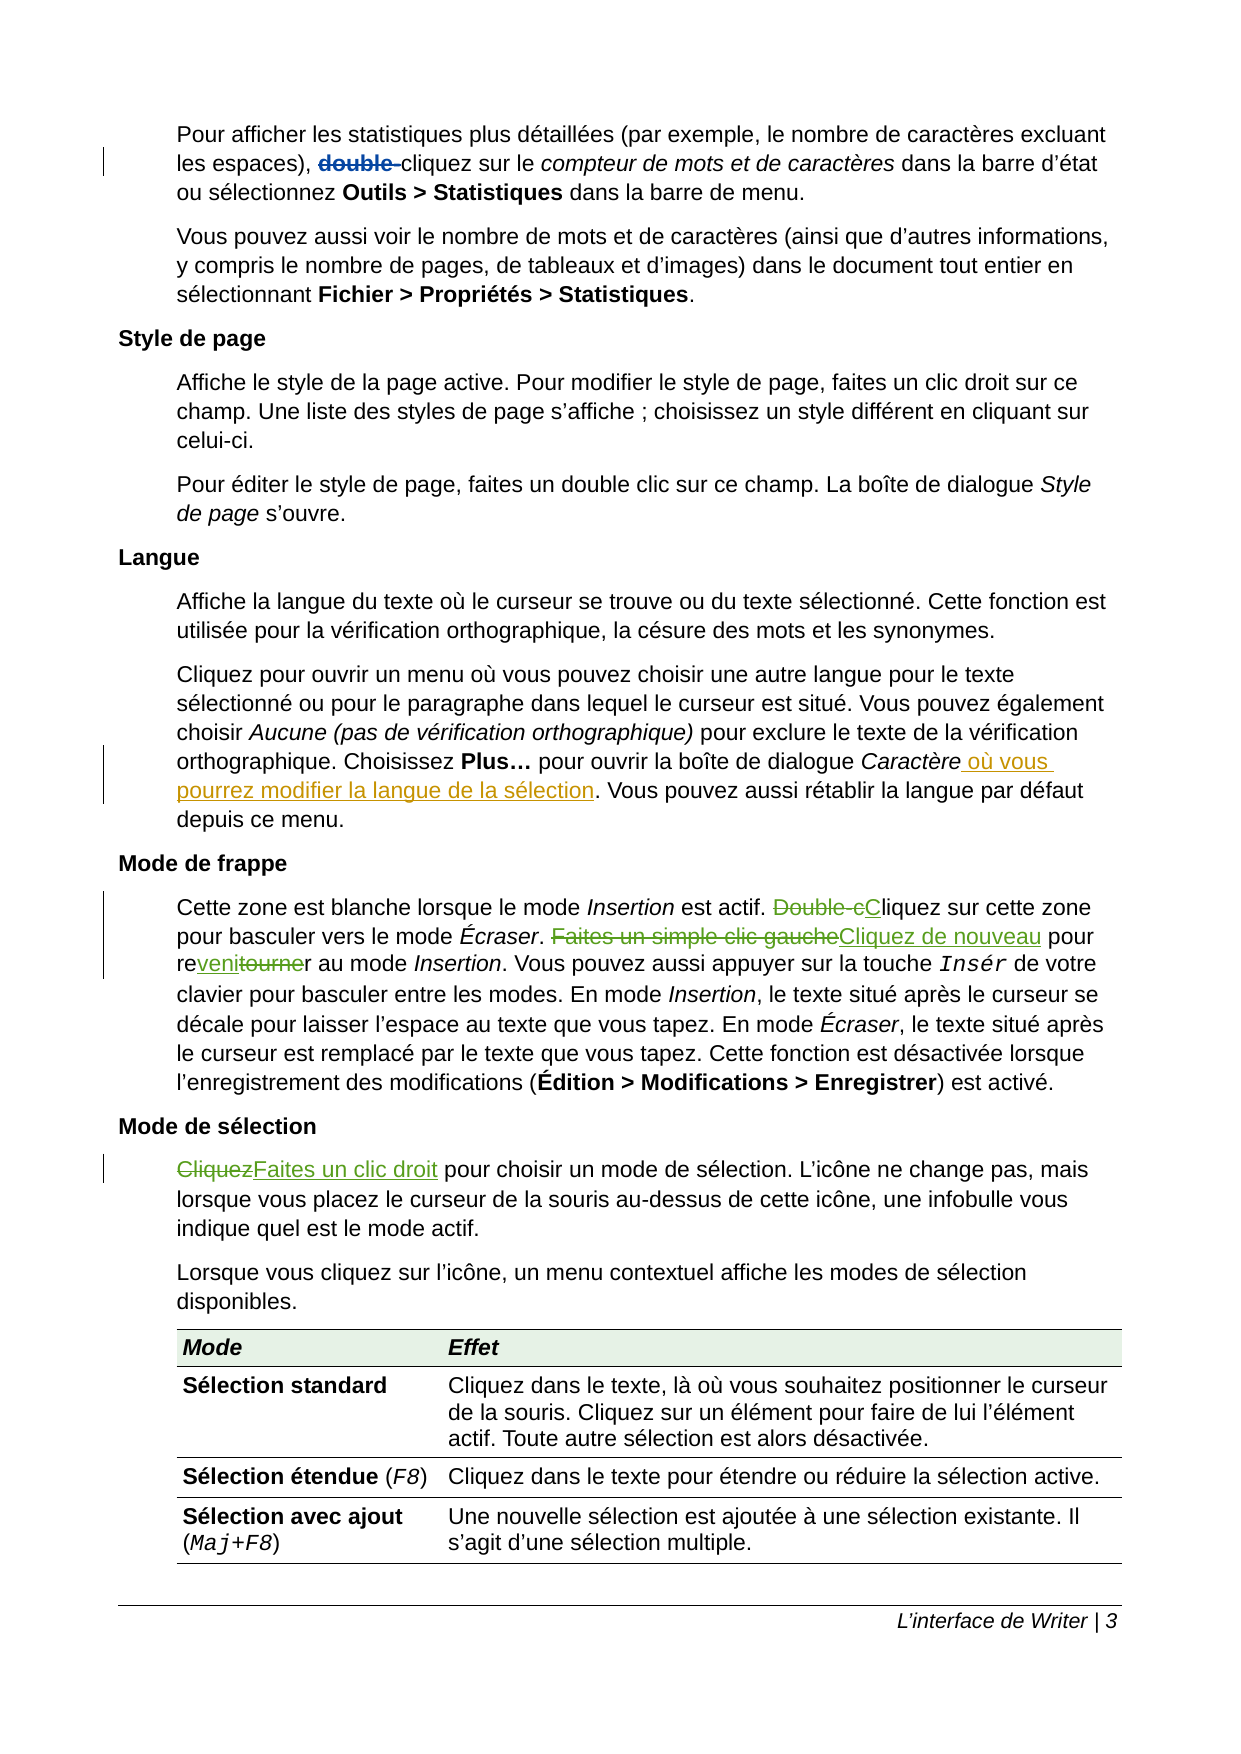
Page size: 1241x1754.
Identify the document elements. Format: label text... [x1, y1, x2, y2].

text Faites un clic droit pour choisir un mode de sélection. L’icône ne change pas, mais lorsque vous placez le curseur de la souris au-dessus de cette icône, une infobulle vous indique quel est le mode actif. [176, 1153, 1122, 1241]
text Lorsque vous cliquez sur l’icône, un menu contextuel affiche les modes de sélection disponibles. [176, 1256, 1122, 1314]
text Cette zone est blanche lorsque le mode Insertion est actif. Cliquez sur cette zone pour basculer vers le mode Écraser. Cliquez de nouveau pour revenir au mode Insertion. Vous pouvez aussi appuyer sur la touche Insér de votre clavier pour basculer entre les modes. En mode Insertion, le texte situé après le curseur se décale pour laisser l’espace au texte que vous tapez. En mode Écraser, le texte situé après le curseur est remplacé par le texte que vous tapez. Cette fonction est désactivée lorsque l’enregistrement des modifications (Édition > Modifications > Enregistrer) est activé. [176, 891, 1122, 1095]
table_cell Cliquez dans le texte, là où vous souhaitez positionner le curseur de la souris. Cliquez sur un élément pour faire de lui l’élément actif. Toute autre sélection est alors désactivée. [442, 1367, 1122, 1457]
text Mode de sélection [118, 1110, 1122, 1139]
table_cell Sélection avec ajout (Maj+F8) [177, 1498, 442, 1563]
table_cell Cliquez dans le texte pour étendre ou réduire la sélection active. [442, 1458, 1122, 1497]
text Affiche le style de la page active. Pour modifier le style de page, faites un clic droit sur ce champ. Une liste des styles de page s’affiche ; choisissez un style différent en cliquant sur celui-ci. [176, 366, 1122, 453]
text Langue [118, 541, 1122, 570]
text Pour éditer le style de page, faites un double clic sur ce champ. La boîte de dialogue Style de page s’ouvre. [176, 468, 1122, 526]
text Vous pouvez aussi voir le nombre de mots et de caractères (ainsi que d’autres informations, y compris le nombre de pages, de tableaux et d’images) dans le document tout entier en sélectionnant Fichier > Propriétés > Statistiques. [176, 220, 1122, 308]
table_header Mode [177, 1330, 442, 1366]
text Affiche la langue du texte où le curseur se trouve ou du texte sélectionné. Cette fonction est utilisée pour la vérification orthographique, la césure des mots et les synonymes. [176, 585, 1122, 643]
text Pour afficher les statistiques plus détaillées (par exemple, le nombre de caractères excluant les espaces), cliquez sur le compteur de mots et de caractères dans la barre d’état ou sélectionnez Outils > Statistiques dans la barre de menu. [176, 118, 1122, 206]
text Cliquez pour ouvrir un menu où vous pouvez choisir une autre langue pour le texte sélectionné ou pour le paragraphe dans lequel le curseur est situé. Vous pouvez également choisir Aucune (pas de vérification orthographique) pour exclure le texte de la vérification orthographique. Choisissez Plus… pour ouvrir la boîte de dialogue Caractère où vous pourrez modifier la langue de la sélection. Vous pouvez aussi rétablir la langue par défaut depuis ce menu. [176, 658, 1122, 833]
table_cell Sélection standard [177, 1367, 442, 1457]
table_header Effet [442, 1330, 1122, 1366]
text Style de page [118, 322, 1122, 351]
table_cell Une nouvelle sélection est ajoutée à une sélection existante. Il s’agit d’une sélection multiple. [442, 1498, 1122, 1563]
table_cell Sélection étendue (F8) [177, 1458, 442, 1497]
text Mode de frappe [118, 847, 1122, 876]
